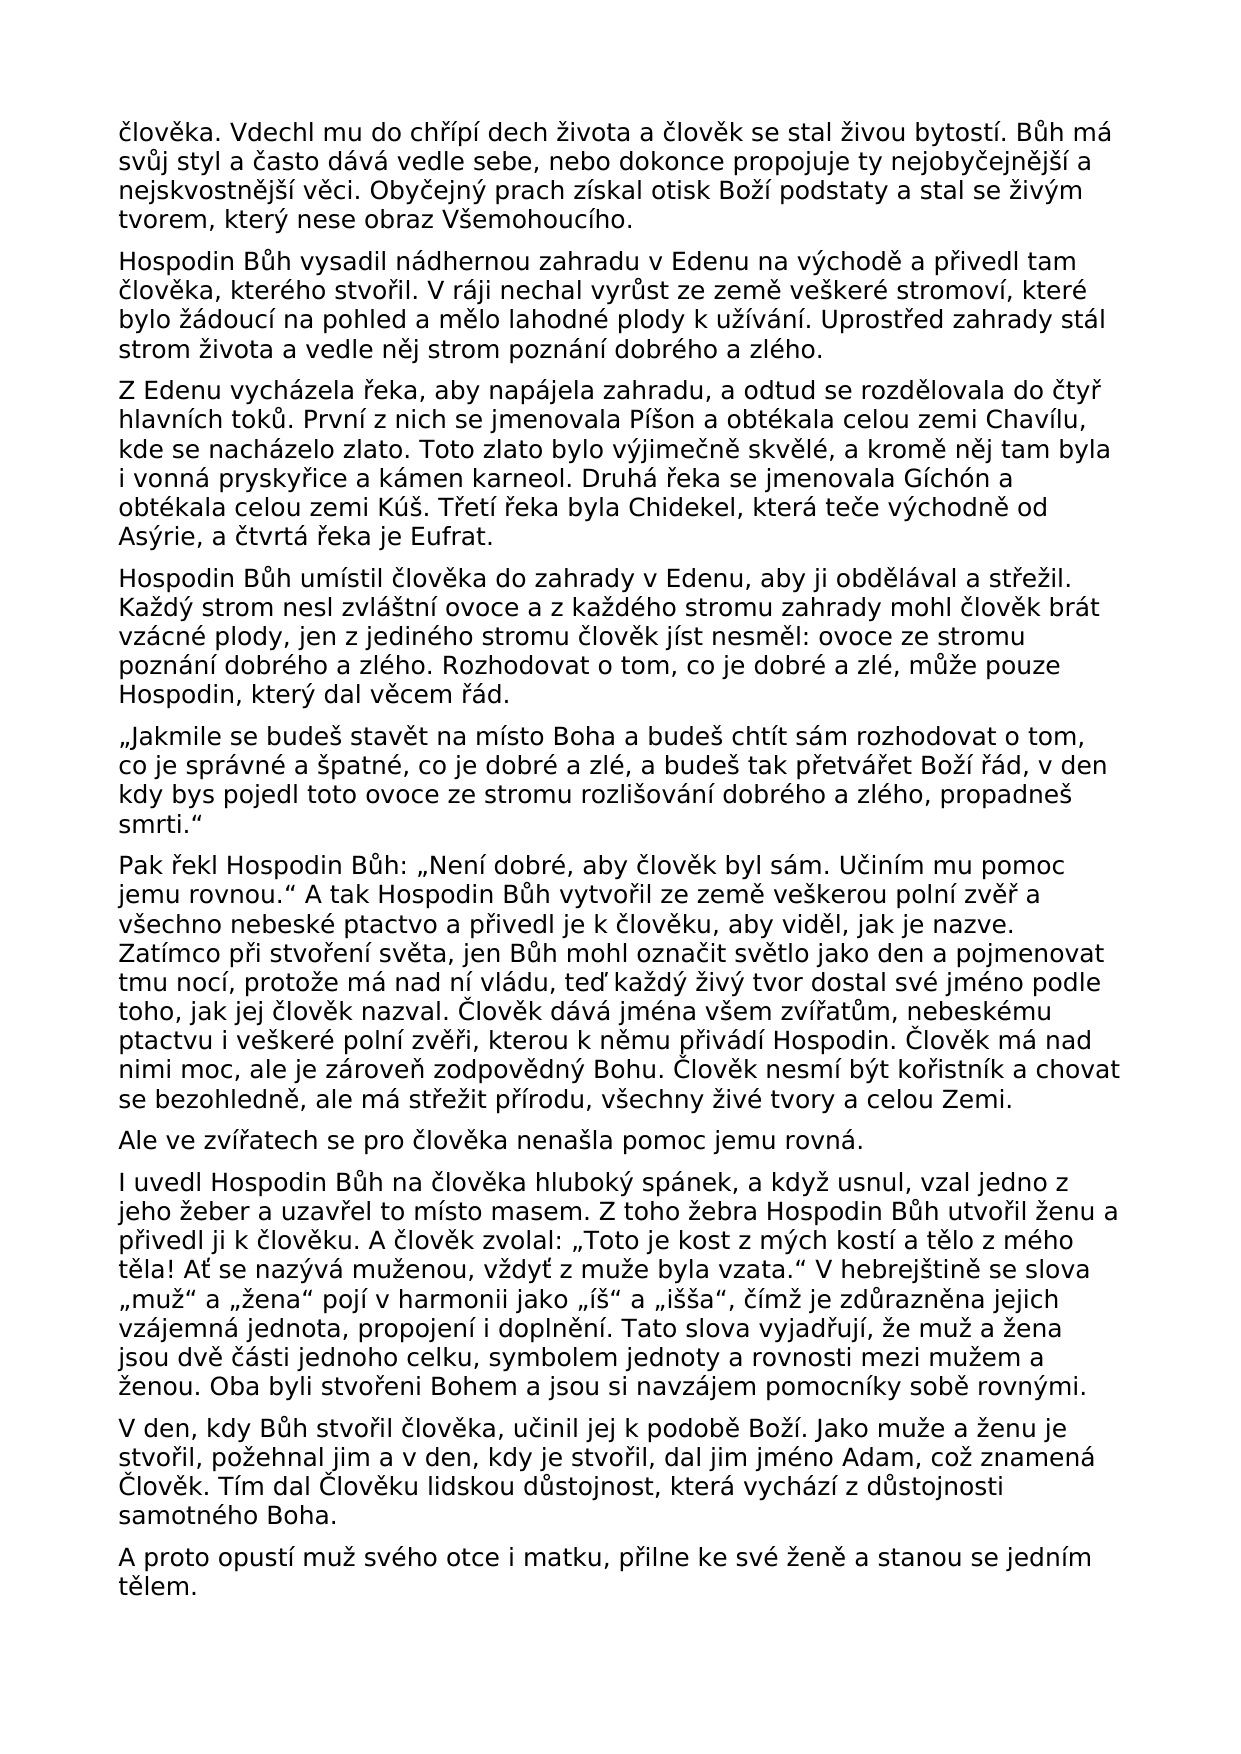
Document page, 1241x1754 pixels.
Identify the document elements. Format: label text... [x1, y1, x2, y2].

text I uvedl Hospodin Bůh na člověka hluboký spánek, a když usnul, vzal jedno z jeho žeber a uzavřel to místo masem. Z toho žebra Hospodin Bůh utvořil ženu a přivedl ji k člověku. A člověk zvolal: „Toto je kost z mých kostí a tělo z mého těla! Ať se nazývá muženou, vždyť z muže byla vzata.“ V hebrejštině se slova „muž“ a „žena“ pojí v harmonii jako „íš“ a „išša“, čímž je zdůrazněna jejich vzájemná jednota, propojení i doplnění. Tato slova vyjadřují, že muž a žena jsou dvě části jednoho celku, symbolem jednoty a rovnosti mezi mužem a ženou. Oba byli stvořeni Bohem a jsou si navzájem pomocníky sobě rovnými. [118, 1168, 1122, 1401]
text Hospodin Bůh umístil člověka do zahrady v Edenu, aby ji obdělával a střežil. Každý strom nesl zvláštní ovoce a z každého stromu zahrady mohl člověk brát vzácné plody, jen z jediného stromu člověk jíst nesměl: ovoce ze stromu poznání dobrého a zlého. Rozhodovat o tom, co je dobré a zlé, může pouze Hospodin, který dal věcem řád. [118, 564, 1122, 710]
text A proto opustí muž svého otce i matku, přilne ke své ženě a stanou se jedním tělem. [118, 1543, 1122, 1601]
text Hospodin Bůh vysadil nádhernou zahradu v Edenu na východě a přivedl tam člověka, kterého stvořil. V ráji nechal vyrůst ze země veškeré stromoví, které bylo žádoucí na pohled a mělo lahodné plody k užívání. Uprostřed zahrady stál strom života a vedle něj strom poznání dobrého a zlého. [118, 247, 1122, 364]
text V den, kdy Bůh stvořil člověka, učinil jej k podobě Boží. Jako muže a ženu je stvořil, požehnal jim a v den, kdy je stvořil, dal jim jméno Adam, což znamená Člověk. Tím dal Člověku lidskou důstojnost, která vychází z důstojnosti samotného Boha. [118, 1414, 1122, 1531]
text člověka. Vdechl mu do chřípí dech života a člověk se stal živou bytostí. Bůh má svůj styl a často dává vedle sebe, nebo dokonce propojuje ty nejobyčejnější a nejskvostnější věci. Obyčejný prach získal otisk Boží podstaty a stal se živým tvorem, který nese obraz Všemohoucího. [118, 118, 1122, 235]
text Ale ve zvířatech se pro člověka nenašla pomoc jemu rovná. [118, 1126, 1122, 1156]
text Z Edenu vycházela řeka, aby napájela zahradu, a odtud se rozdělovala do čtyř hlavních toků. První z nich se jmenovala Píšon a obtékala celou zemi Chavílu, kde se nacházelo zlato. Toto zlato bylo výjimečně skvělé, a kromě něj tam byla i vonná pryskyřice a kámen karneol. Druhá řeka se jmenovala Gíchón a obtékala celou zemi Kúš. Třetí řeka byla Chidekel, která teče východně od Asýrie, a čtvrtá řeka je Eufrat. [118, 376, 1122, 551]
text „Jakmile se budeš stavět na místo Boha a budeš chtít sám rozhodovat o tom, co je správné a špatné, co je dobré a zlé, a budeš tak přetvářet Boží řád, v den kdy bys pojedl toto ovoce ze stromu rozlišování dobrého a zlého, propadneš smrti.“ [118, 722, 1122, 839]
text Pak řekl Hospodin Bůh: „Není dobré, aby člověk byl sám. Učiním mu pomoc jemu rovnou.“ A tak Hospodin Bůh vytvořil ze země veškerou polní zvěř a všechno nebeské ptactvo a přivedl je k člověku, aby viděl, jak je nazve. Zatímco při stvoření světa, jen Bůh mohl označit světlo jako den a pojmenovat tmu nocí, protože má nad ní vládu, teď každý živý tvor dostal své jméno podle toho, jak jej člověk nazval. Člověk dává jména všem zvířatům, nebeskému ptactvu i veškeré polní zvěři, kterou k němu přivádí Hospodin. Člověk má nad nimi moc, ale je zároveň zodpovědný Bohu. Člověk nesmí být kořistník a chovat se bezohledně, ale má střežit přírodu, všechny živé tvory a celou Zemi. [118, 851, 1122, 1114]
